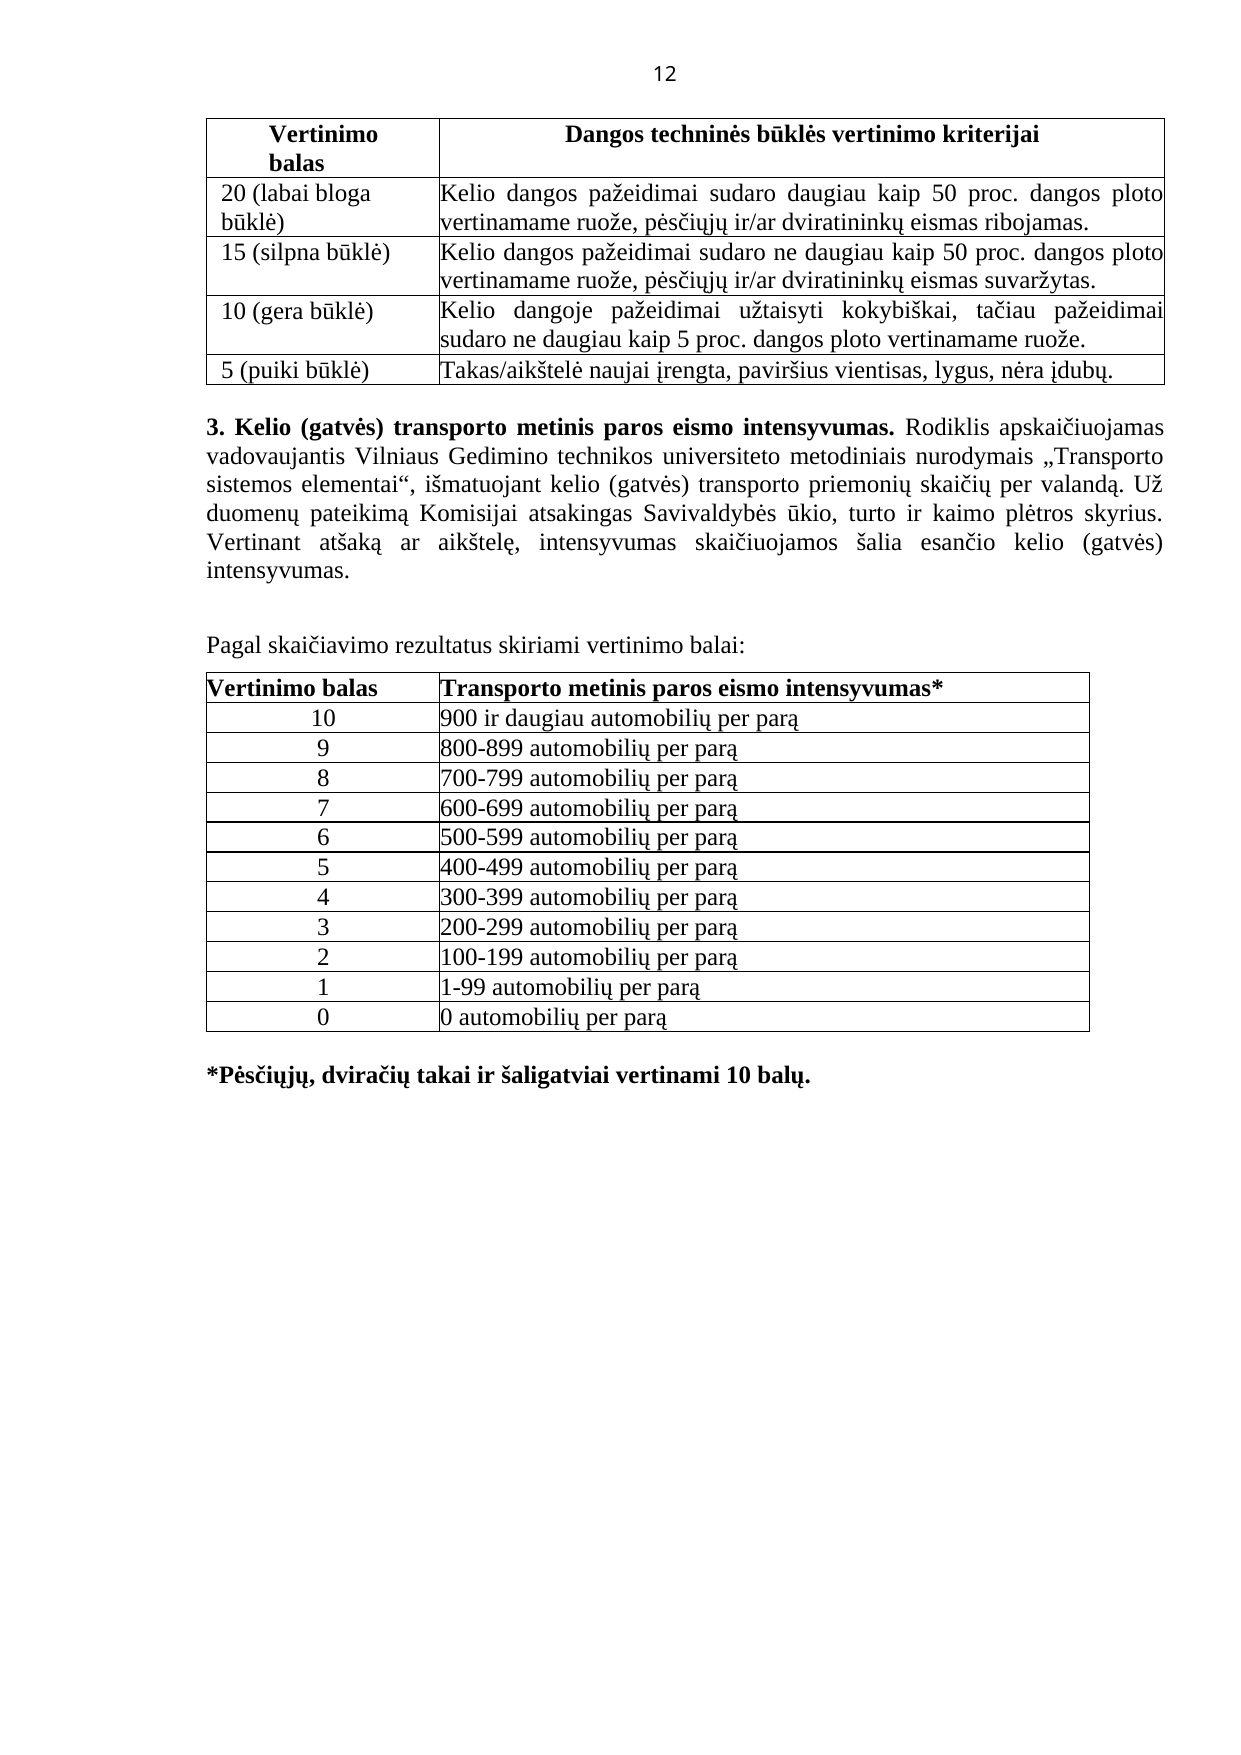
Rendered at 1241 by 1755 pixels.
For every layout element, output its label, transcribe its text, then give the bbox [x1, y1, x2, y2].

table_cell Transporto metinis paros eismo intensyvumas* [440, 673, 1089, 702]
table_cell [1090, 1001, 1164, 1031]
table_cell [1090, 762, 1164, 792]
table_cell Pagal skaičiavimo rezultatus skiriami vertinimo balai: [206, 630, 1089, 672]
table_cell 400-499 automobilių per parą [440, 853, 1089, 881]
table_cell [1090, 971, 1164, 1001]
table_cell 100-199 automobilių per parą [440, 942, 1089, 971]
table_cell 6 [207, 823, 439, 851]
table_cell [1090, 821, 1164, 851]
table_cell 900 ir daugiau automobilių per parą [440, 703, 1089, 732]
table_cell [440, 1032, 1089, 1061]
table_cell Takas/aikštelė naujai įrengta, paviršius vientisas, lygus, nėra įdubų. [440, 355, 1164, 383]
table_cell 1-99 automobilių per parą [440, 972, 1089, 1001]
table_cell [1089, 1031, 1164, 1061]
table_cell 1 [207, 972, 439, 1001]
table_cell 4 [207, 882, 439, 911]
table_cell 10 [207, 703, 439, 732]
table_cell 2 [207, 942, 439, 971]
table_cell [1090, 792, 1164, 821]
table_cell [1089, 630, 1164, 672]
table_cell 200-299 automobilių per parą [440, 912, 1089, 941]
table_cell 5 (puiki būklė) [207, 355, 439, 383]
table_cell 500-599 automobilių per parą [440, 823, 1089, 851]
table_cell [1090, 851, 1164, 881]
table_cell Dangos techninės būklės vertinimo kriterijai [440, 119, 1164, 177]
table_cell 5 [207, 853, 439, 881]
table_cell [1090, 672, 1164, 702]
table_cell 8 [207, 763, 439, 792]
table_cell Vertinimo balas [207, 119, 439, 177]
table_cell 9 [207, 733, 439, 762]
table_cell 0 [207, 1002, 439, 1031]
table_cell 700-799 automobilių per parą [440, 763, 1089, 792]
table_cell [1090, 911, 1164, 941]
table_cell 15 (silpna būklė) [207, 237, 439, 295]
table_cell 300-399 automobilių per parą [440, 882, 1089, 911]
table_cell *Pėsčiųjų, dviračių takai ir šaligatviai vertinami 10 balų. [206, 1061, 1164, 1165]
table_cell 10 (gera būklė) [207, 296, 439, 354]
table_cell [1090, 881, 1164, 911]
table_cell Kelio dangos pažeidimai sudaro daugiau kaip 50 proc. dangos ploto vertinamame ruože, pėsčiųjų ir/ar dviratininkų eismas ribojamas. [440, 178, 1164, 236]
table_cell [1090, 732, 1164, 762]
table_cell [1090, 702, 1164, 732]
table_cell 3 [207, 912, 439, 941]
table_cell Kelio dangoje pažeidimai užtaisyti kokybiškai, tačiau pažeidimai sudaro ne daugiau kaip 5 proc. dangos ploto vertinamame ruože. [440, 296, 1164, 354]
table_cell 7 [207, 793, 439, 821]
table_cell 600-699 automobilių per parą [440, 793, 1089, 821]
table_cell 20 (labai bloga būklė) [207, 178, 439, 236]
table_cell 0 automobilių per parą [440, 1002, 1089, 1031]
table_cell [206, 1032, 440, 1061]
table_cell 800-899 automobilių per parą [440, 733, 1089, 762]
table_cell Kelio dangos pažeidimai sudaro ne daugiau kaip 50 proc. dangos ploto vertinamame ruože, pėsčiųjų ir/ar dviratininkų eismas suvaržytas. [440, 237, 1164, 295]
table_cell Vertinimo balas [207, 673, 439, 702]
table_cell [1090, 941, 1164, 971]
table_cell 3. Kelio (gatvės) transporto metinis paros eismo intensyvumas. Rodiklis apskaičiuojamas vadovaujantis Vilniaus Gedimino technikos universiteto metodiniais nurodymais „Transporto sistemos elementai“, išmatuojant kelio (gatvės) transporto priemonių skaičių per valandą. Už duomenų pateikimą Komisijai atsakingas Savivaldybės ūkio, turto ir kaimo plėtros skyrius. Vertinant atšaką ar aikštelę, intensyvumas skaičiuojamos šalia esančio kelio (gatvės) intensyvumas. [206, 385, 1164, 630]
